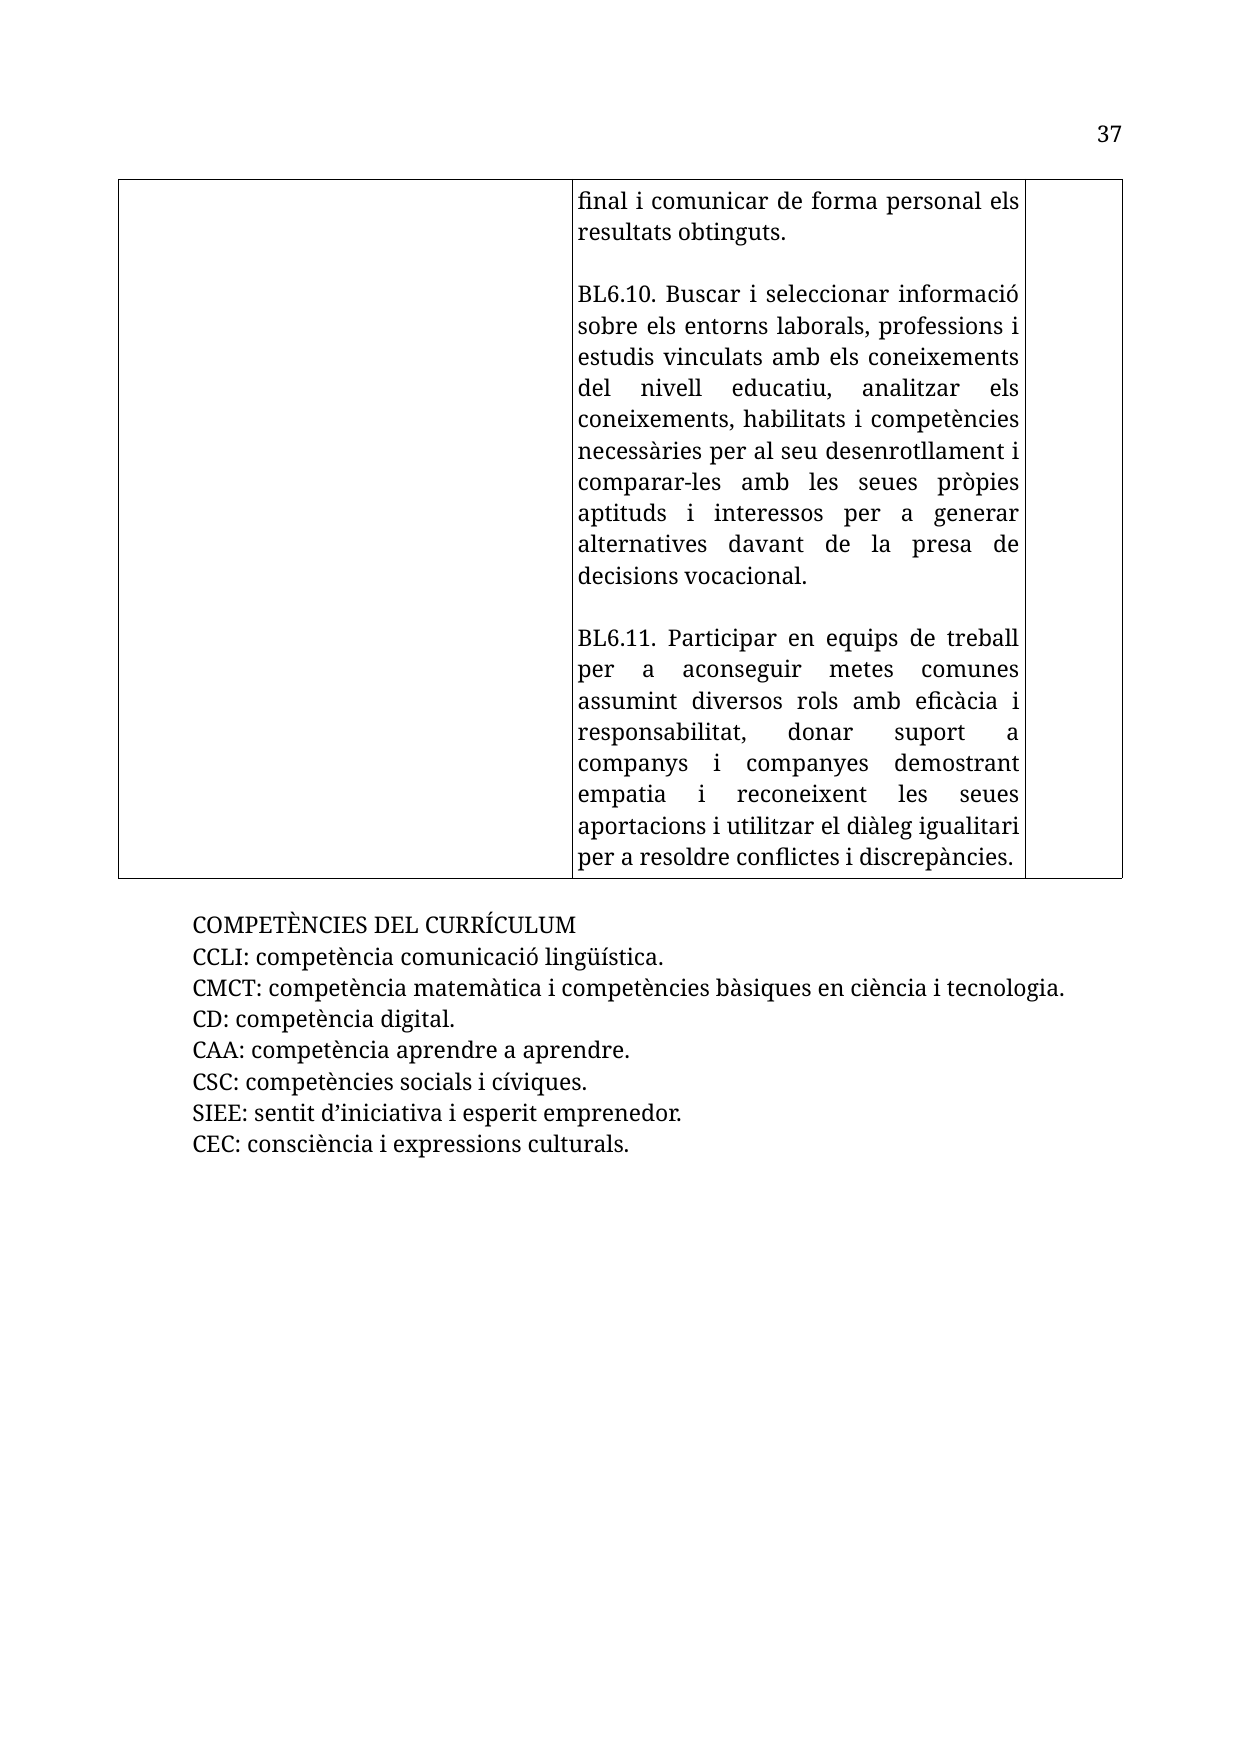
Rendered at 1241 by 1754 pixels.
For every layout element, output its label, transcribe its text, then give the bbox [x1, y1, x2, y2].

text CCLI: competència comunicació lingüística. [118, 941, 1122, 972]
text COMPETÈNCIES DEL CURRÍCULUM [118, 909, 1122, 941]
text SIEE: sentit d’iniciativa i esperit emprenedor. [118, 1097, 1122, 1128]
text CMCT: competència matemàtica i competències bàsiques en ciència i tecnologia. [118, 972, 1122, 1003]
table_cell [119, 180, 572, 878]
text CD: competència digital. [118, 1003, 1122, 1034]
text CAA: competència aprendre a aprendre. [118, 1034, 1122, 1066]
text CSC: competències socials i cíviques. [118, 1066, 1122, 1097]
table_cell final i comunicar de forma personal els resultats obtinguts. BL6.10. Buscar i seleccionar informació sobre els entorns laborals, professions i estudis vinculats amb els coneixements del nivell educatiu, analitzar els coneixements, habilitats i competències necessàries per al seu desenrotllament i comparar-les amb les seues pròpies aptituds i interessos per a generar alternatives davant de la presa de decisions vocacional. BL6.11. Participar en equips de treball per a aconseguir metes comunes assumint diversos rols amb eficàcia i responsabilitat, donar suport a companys i companyes demostrant empatia i reconeixent les seues aportacions i utilitzar el diàleg igualitari per a resoldre conflictes i discrepàncies. [573, 180, 1025, 878]
table_cell [1026, 180, 1122, 878]
text CEC: consciència i expressions culturals. [118, 1128, 1122, 1159]
